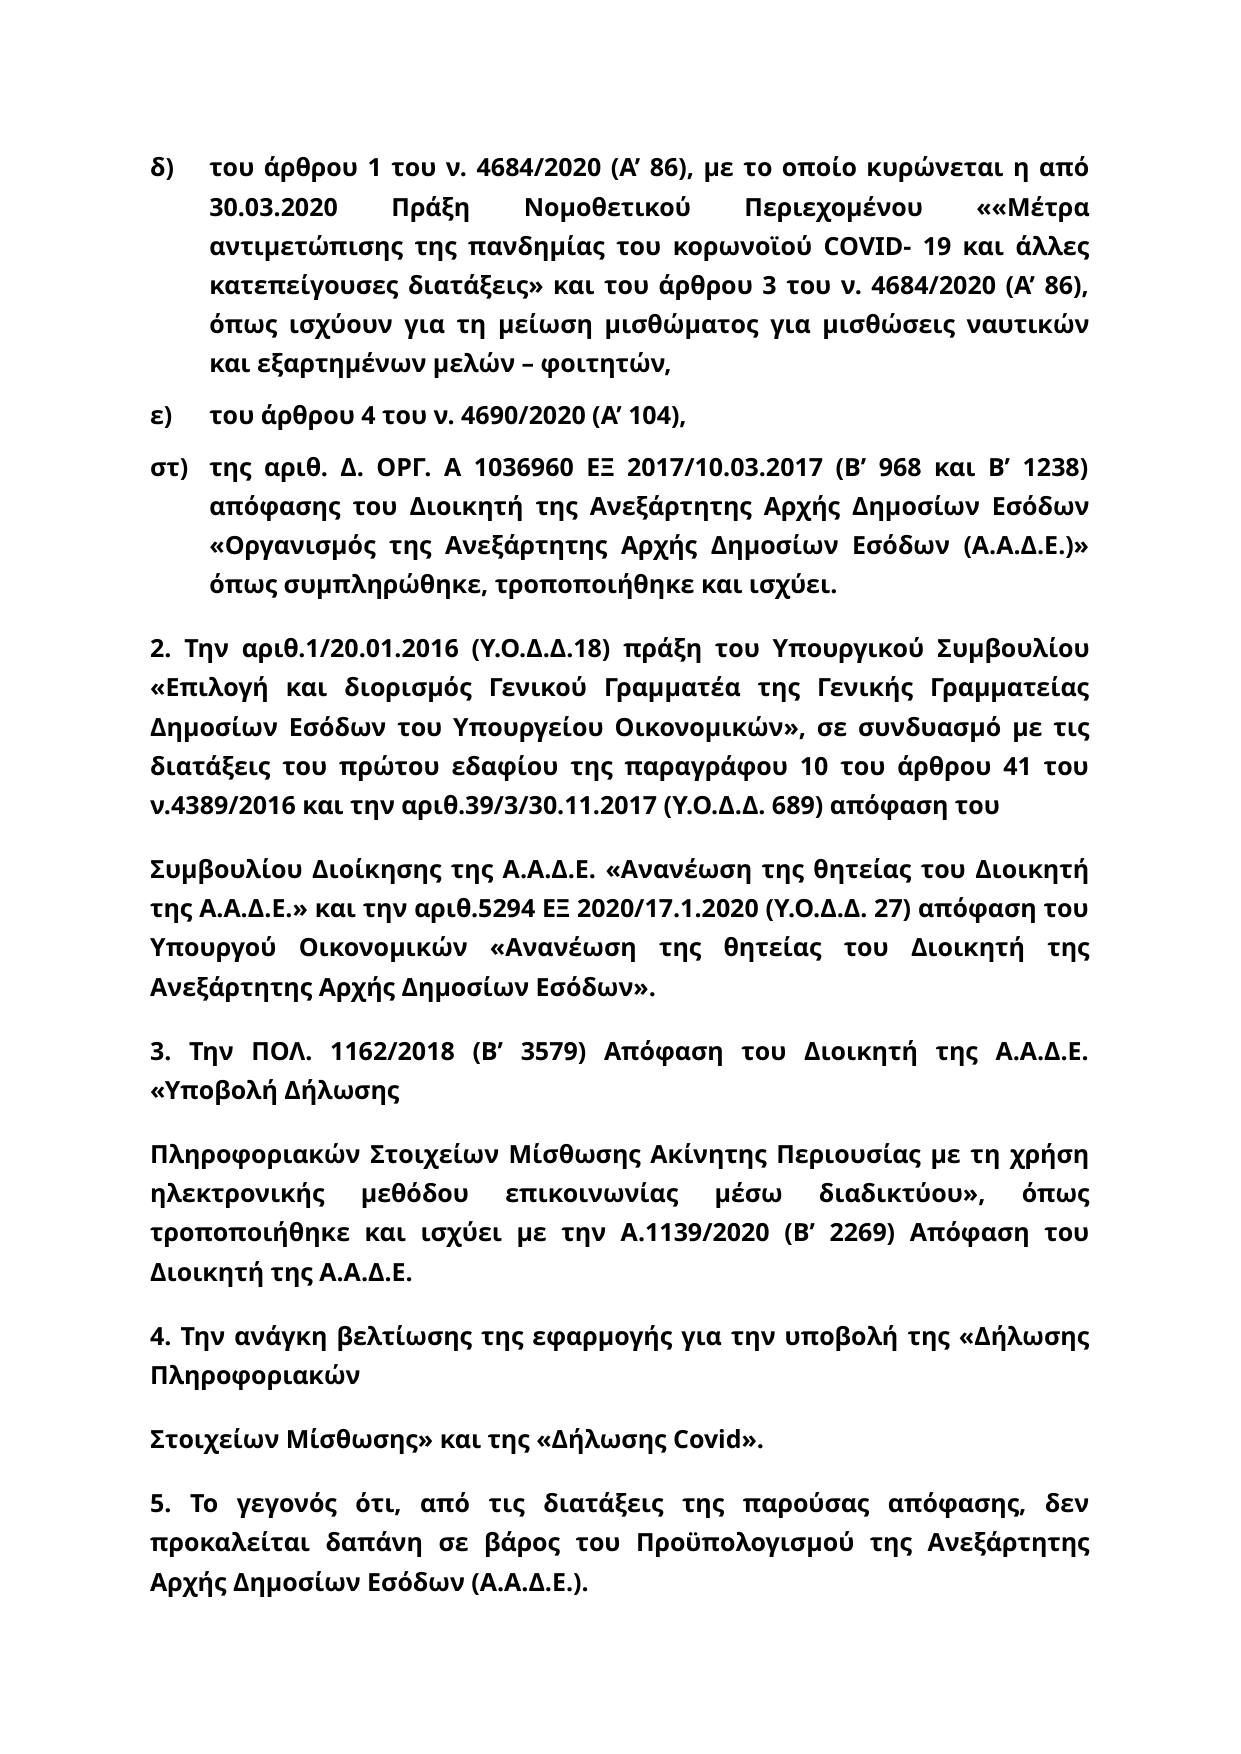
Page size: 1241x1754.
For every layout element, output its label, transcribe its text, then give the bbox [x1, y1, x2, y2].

list ε) του άρθρου 4 του ν. 4690/2020 (Α’ 104), [150, 397, 1090, 432]
list δ) του άρθρου 1 του ν. 4684/2020 (Α’ 86), με το οποίο κυρώνεται η από 30.03.2020 Πράξη Νομοθετικού Περιεχομένου ««Μέτρα αντιμετώπισης της πανδημίας του κορωνοϊού COVID- 19 και άλλες κατεπείγουσες διατάξεις» και του άρθρου 3 του ν. 4684/2020 (Α’ 86), όπως ισχύουν για τη μείωση μισθώματος για μισθώσεις ναυτικών και εξαρτημένων μελών – φοιτητών, [150, 150, 1090, 380]
text Στοιχείων Μίσθωσης» και της «Δήλωσης Covid». [150, 1422, 1090, 1456]
text Πληροφοριακών Στοιχείων Μίσθωσης Ακίνητης Περιουσίας με τη χρήση ηλεκτρονικής μεθόδου επικοινωνίας μέσω διαδικτύου», όπως τροποποιήθηκε και ισχύει με την Α.1139/2020 (Β’ 2269) Απόφαση του Διοικητή της Α.Α.Δ.Ε. [150, 1137, 1090, 1288]
text 5. Το γεγονός ότι, από τις διατάξεις της παρούσας απόφασης, δεν προκαλείται δαπάνη σε βάρος του Προϋπολογισμού της Ανεξάρτητης Αρχής Δημοσίων Εσόδων (Α.Α.Δ.Ε.). [150, 1486, 1090, 1598]
text 2. Την αριθ.1/20.01.2016 (Υ.Ο.Δ.Δ.18) πράξη του Υπουργικού Συμβουλίου «Επιλογή και διορισμός Γενικού Γραμματέα της Γενικής Γραμματείας Δημοσίων Εσόδων του Υπουργείου Οικονομικών», σε συνδυασμό με τις διατάξεις του πρώτου εδαφίου της παραγράφου 10 του άρθρου 41 του ν.4389/2016 και την αριθ.39/3/30.11.2017 (Υ.Ο.Δ.Δ. 689) απόφαση του [150, 631, 1090, 822]
text 4. Την ανάγκη βελτίωσης της εφαρμογής για την υποβολή της «Δήλωσης Πληροφοριακών [150, 1318, 1090, 1392]
text 3. Την ΠΟΛ. 1162/2018 (Β’ 3579) Απόφαση του Διοικητή της Α.Α.Δ.Ε. «Υποβολή Δήλωσης [150, 1033, 1090, 1107]
text Συμβουλίου Διοίκησης της Α.Α.Δ.Ε. «Ανανέωση της θητείας του Διοικητή της Α.Α.Δ.Ε.» και την αριθ.5294 ΕΞ 2020/17.1.2020 (Υ.Ο.Δ.Δ. 27) απόφαση του Υπουργού Οικονομικών «Ανανέωση της θητείας του Διοικητή της Ανεξάρτητης Αρχής Δημοσίων Εσόδων». [150, 852, 1090, 1003]
list στ) της αριθ. Δ. ΟΡΓ. Α 1036960 ΕΞ 2017/10.03.2017 (Β’ 968 και Β’ 1238) απόφασης του Διοικητή της Ανεξάρτητης Αρχής Δημοσίων Εσόδων «Οργανισμός της Ανεξάρτητης Αρχής Δημοσίων Εσόδων (Α.Α.Δ.Ε.)» όπως συμπληρώθηκε, τροποποιήθηκε και ισχύει. [150, 449, 1090, 601]
